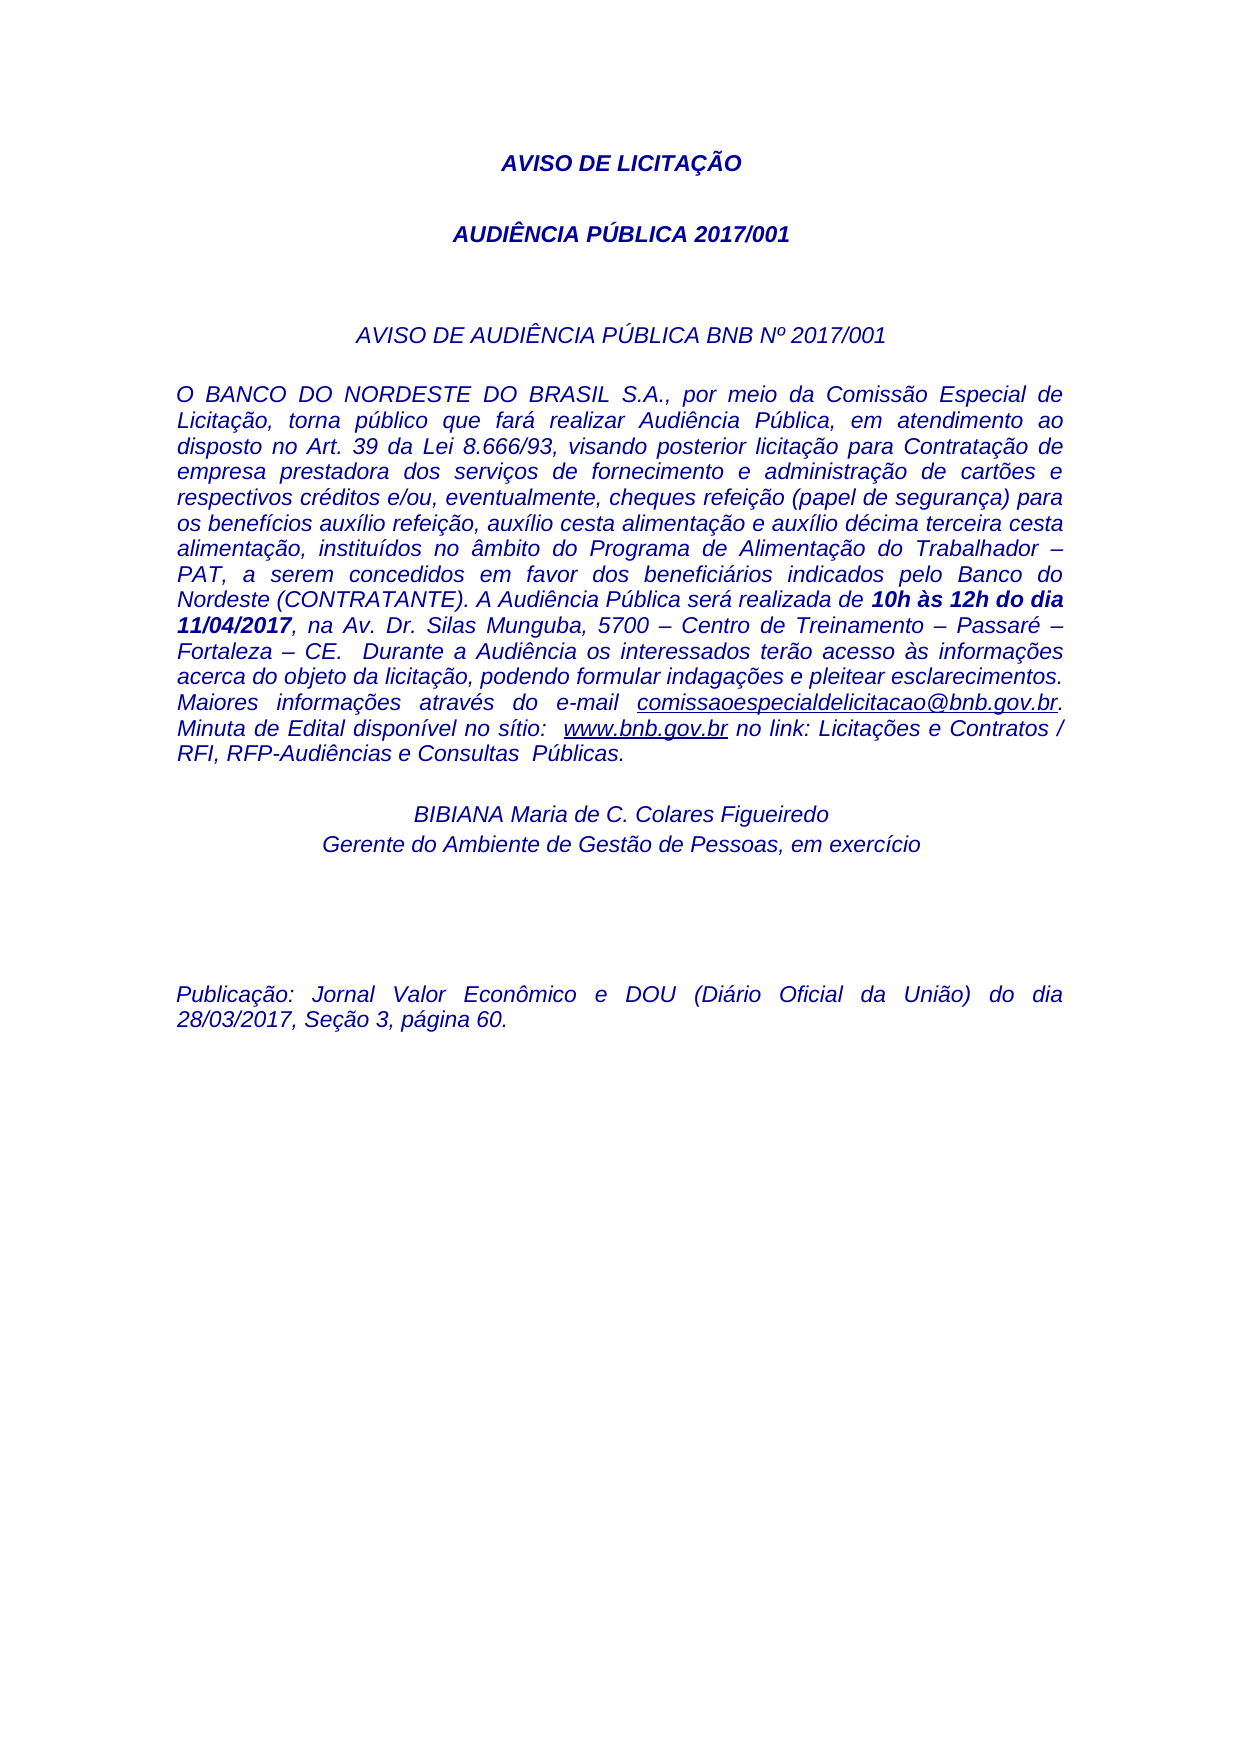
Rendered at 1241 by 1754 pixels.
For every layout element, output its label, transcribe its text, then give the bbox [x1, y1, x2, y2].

text AVISO DE LICITAÇÃO [177, 150, 1065, 176]
text AVISO DE AUDIÊNCIA PÚBLICA BNB Nº 2017/001 [177, 322, 1065, 348]
text BIBIANA Maria de C. Colares Figueiredo [177, 801, 1065, 827]
text AUDIÊNCIA PÚBLICA 2017/001 [177, 221, 1065, 247]
text Gerente do Ambiente de Gestão de Pessoas, em exercício [177, 831, 1065, 857]
text O BANCO DO NORDESTE DO BRASIL S.A., por meio da Comissão Especial de Licitação, torna público que fará realizar Audiência Pública, em atendimento ao disposto no Art. 39 da Lei 8.666/93, visando posterior licitação para Contratação de empresa prestadora dos serviços de fornecimento e administração de cartões e respectivos créditos e/ou, eventualmente, cheques refeição (papel de segurança) para os benefícios auxílio refeição, auxílio cesta alimentação e auxílio décima terceira cesta alimentação, instituídos no âmbito do Programa de Alimentação do Trabalhador – PAT, a serem concedidos em favor dos beneficiários indicados pelo Banco do Nordeste (CONTRATANTE). A Audiência Pública será realizada de 10h às 12h do dia 11/04/2017, na Av. Dr. Silas Munguba, 5700 – Centro de Treinamento – Passaré – Fortaleza – CE. Durante a Audiência os interessados terão acesso às informações acerca do objeto da licitação, podendo formular indagações e pleitear esclarecimentos. Maiores informações através do e-mail comissaoespecialdelicitacao@bnb.gov.br. Minuta de Edital disponível no sítio: www.bnb.gov.br no link: Licitações e Contratos / RFI, RFP-Audiências e Consultas Públicas. [176, 382, 1064, 767]
text Publicação: Jornal Valor Econômico e DOU (Diário Oficial da União) do dia 28/03/2017, Seção 3, página 60. [176, 982, 1064, 1033]
